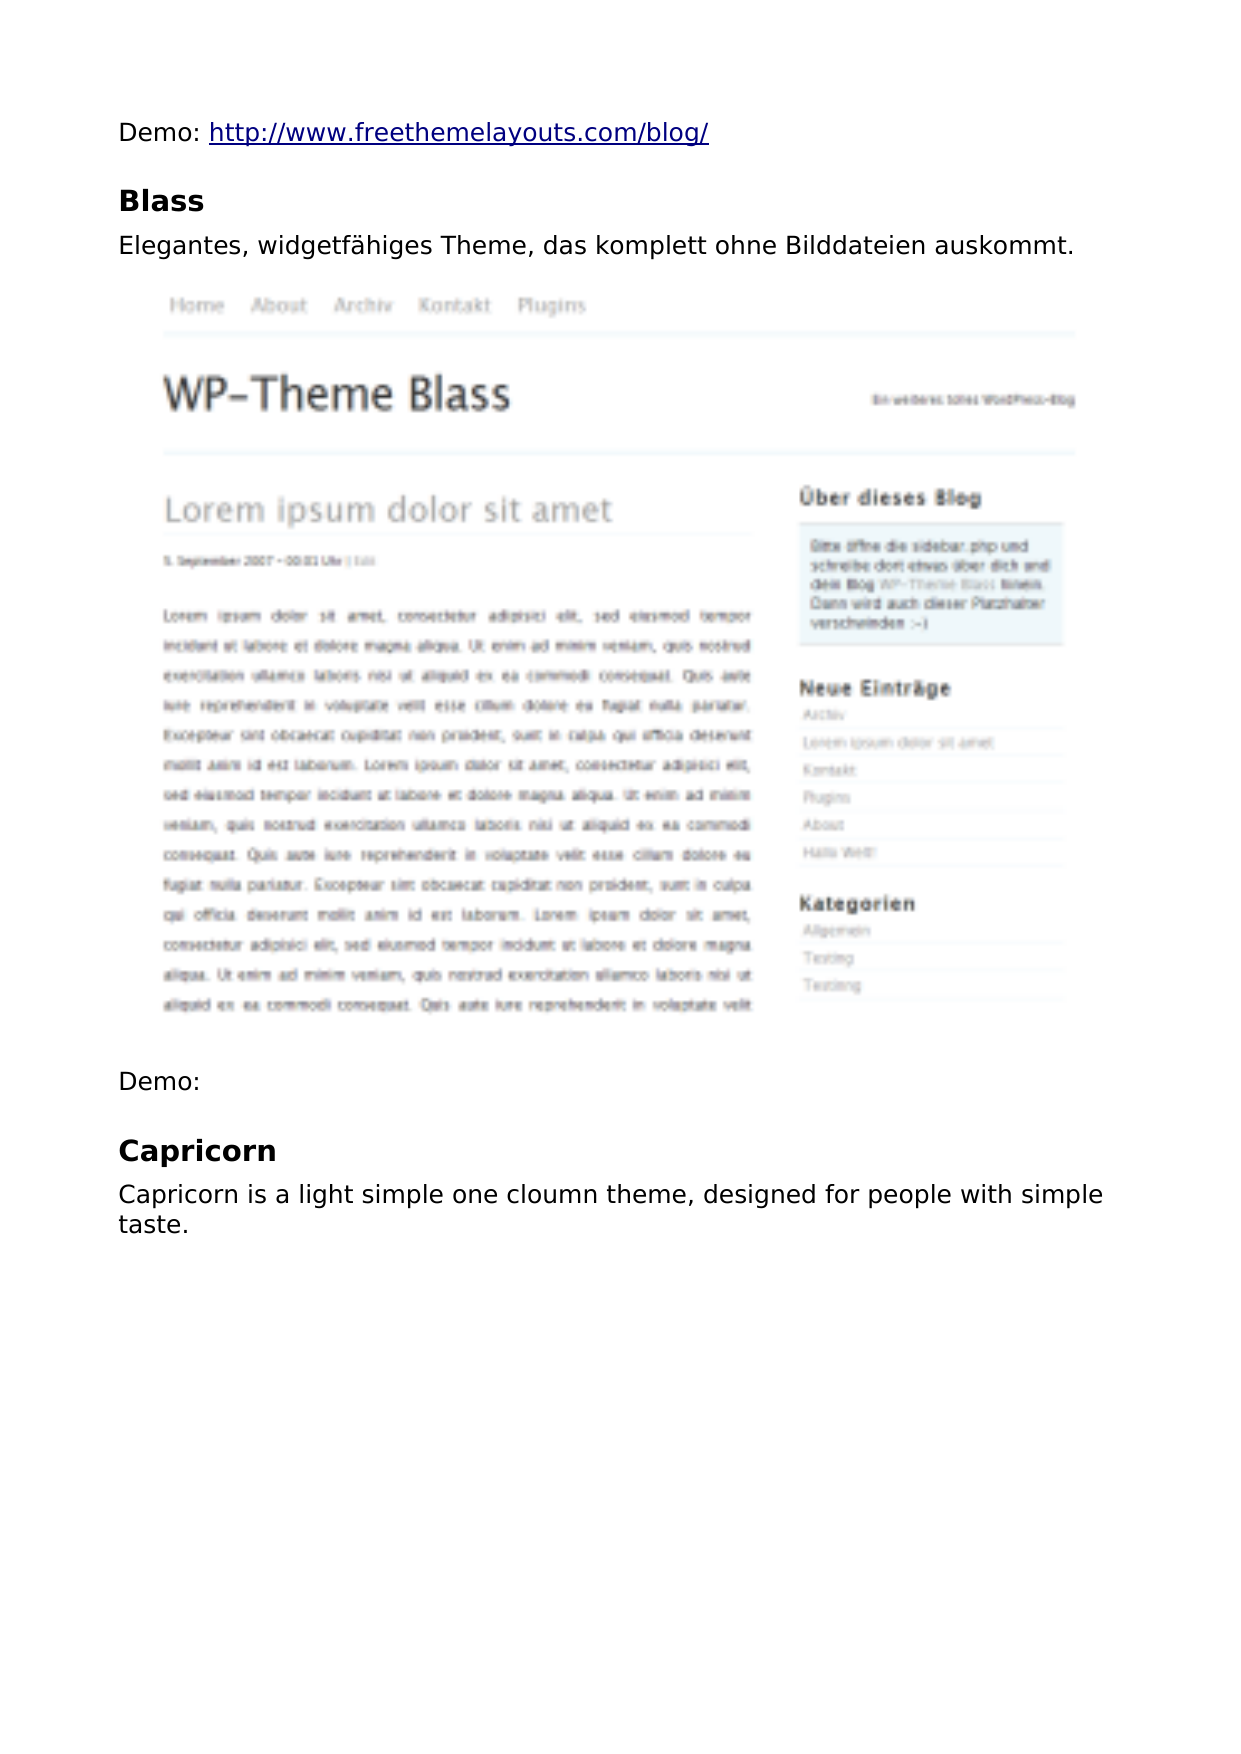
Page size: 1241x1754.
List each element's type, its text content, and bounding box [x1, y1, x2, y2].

text Capricorn is a light simple one cloumn theme, designed for people with simple taste. [118, 1181, 1122, 1239]
text Demo: [118, 1067, 1122, 1097]
subtitle Blass [118, 185, 1122, 219]
text Demo: http://www.freethemelayouts.com/blog/ [118, 118, 1122, 147]
picture [118, 272, 1123, 1026]
text Elegantes, widgetfähiges Theme, das komplett ohne Bilddateien auskommt. [118, 231, 1122, 260]
subtitle Capricorn [118, 1134, 1122, 1168]
